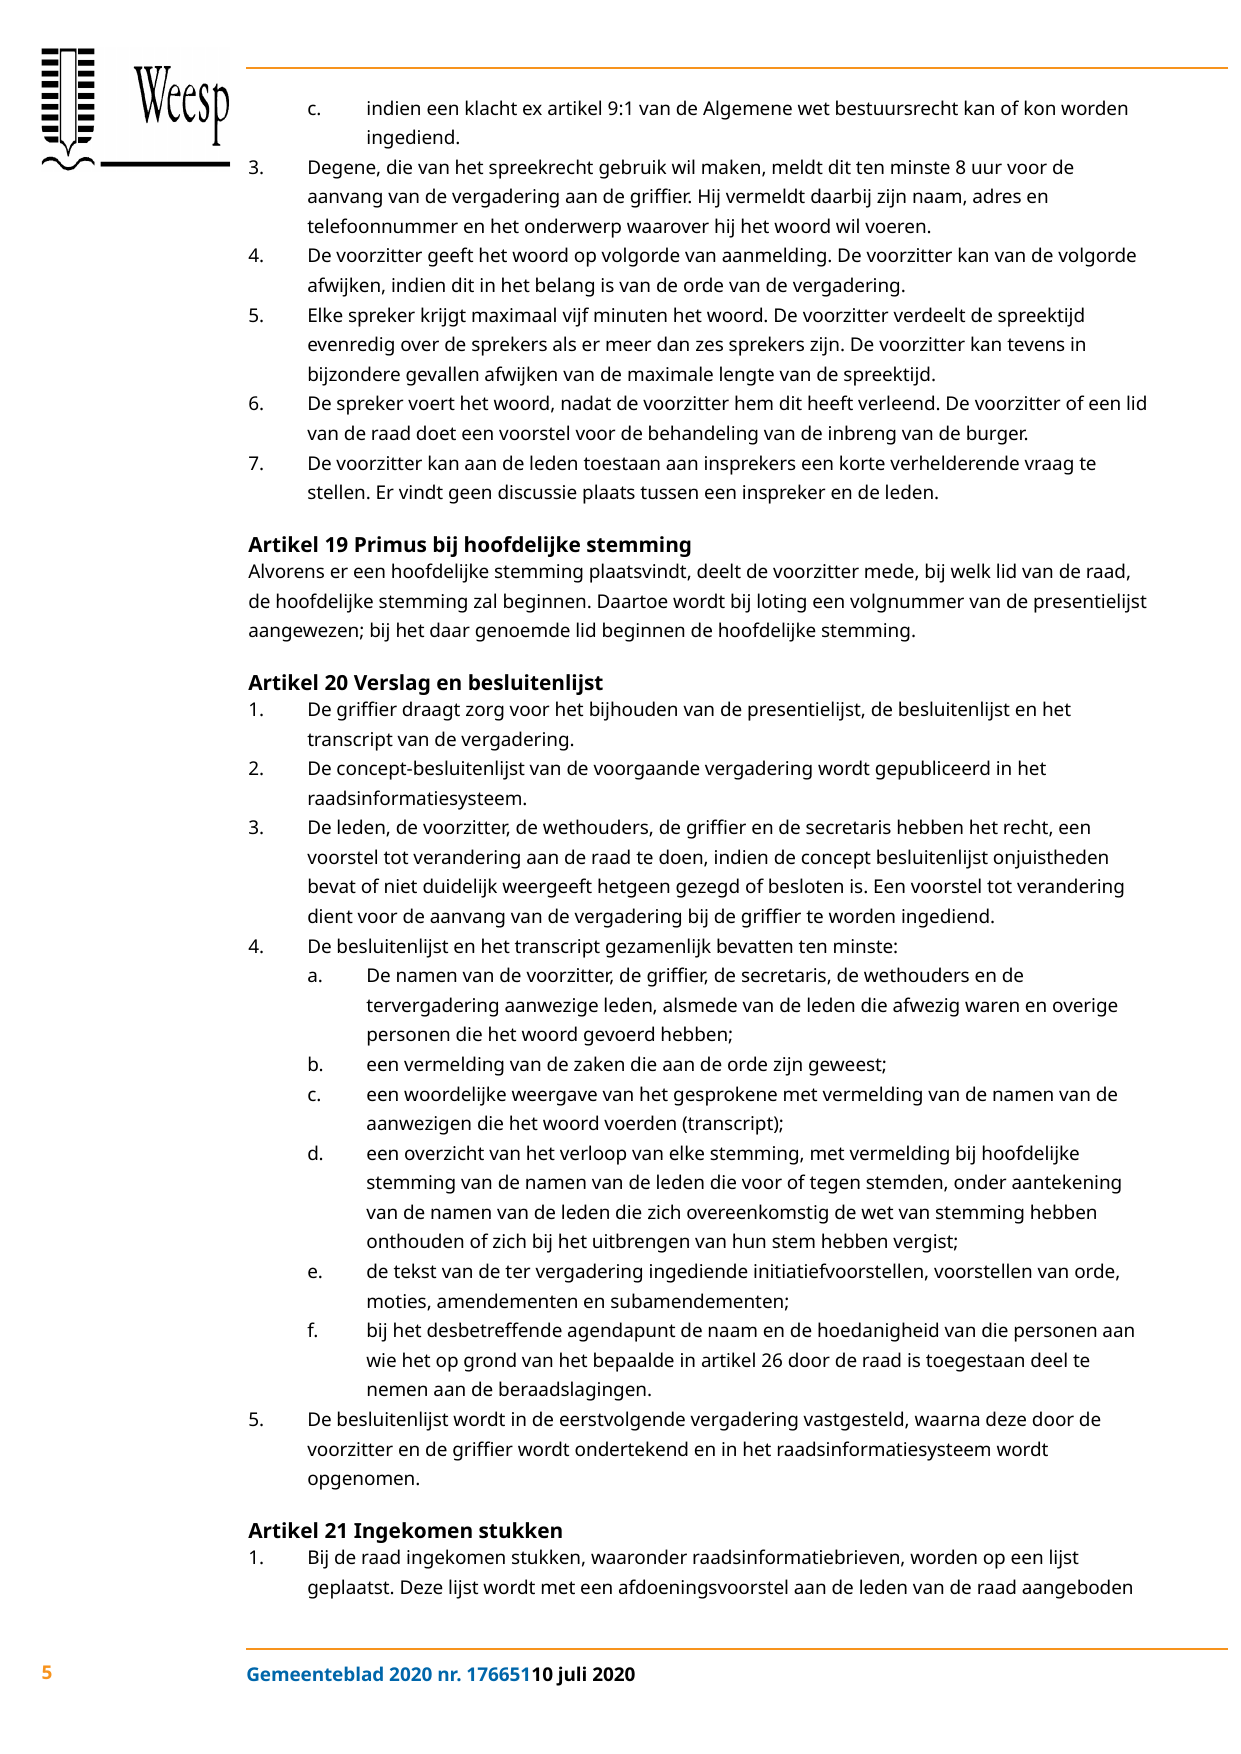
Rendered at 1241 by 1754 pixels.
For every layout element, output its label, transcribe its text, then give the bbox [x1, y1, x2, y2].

list een overzicht van het verloop van elke stemming, met vermelding bij hoofdelijke stemming van de namen van de leden die voor of tegen stemden, onder aantekening van de namen van de leden die zich overeenkomstig de wet van stemming hebben onthouden of zich bij het uitbrengen van hun stem hebben vergist; [307, 1140, 1152, 1254]
list bij het desbetreffende agendapunt de naam en de hoedanigheid van die personen aan wie het op grond van het bepaalde in artikel 26 door de raad is toegestaan deel te nemen aan de beraadslagingen. [307, 1317, 1152, 1402]
list Degene, die van het spreekrecht gebruik wil maken, meldt dit ten minste 8 uur voor de aanvang van de vergadering aan de griffier. Hij vermeldt daarbij zijn naam, adres en telefoonnummer en het onderwerp waarover hij het woord wil voeren. [248, 154, 1152, 239]
text Alvorens er een hoofdelijke stemming plaatsvindt, deelt de voorzitter mede, bij welk lid van de raad, de hoofdelijke stemming zal beginnen. Daartoe wordt bij loting een volgnummer van de presentielijst aangewezen; bij het daar genoemde lid beginnen de hoofdelijke stemming. [248, 558, 1152, 643]
list De voorzitter geeft het woord op volgorde van aanmelding. De voorzitter kan van de volgorde afwijken, indien dit in het belang is van de orde van de vergadering. [248, 243, 1152, 298]
text Artikel 19 Primus bij hoofdelijke stemming [248, 530, 1152, 558]
list Elke spreker krijgt maximaal vijf minuten het woord. De voorzitter verdeelt de spreektijd evenredig over de sprekers als er meer dan zes sprekers zijn. De voorzitter kan tevens in bijzondere gevallen afwijken van de maximale lengte van de spreektijd. [248, 302, 1152, 387]
list indien een klacht ex artikel 9:1 van de Algemene wet bestuursrecht kan of kon worden ingediend. [307, 95, 1152, 150]
list De besluitenlijst wordt in de eerstvolgende vergadering vastgesteld, waarna deze door de voorzitter en de griffier wordt ondertekend en in het raadsinformatiesysteem wordt opgenomen. [248, 1406, 1152, 1491]
list De leden, de voorzitter, de wethouders, de griffier en de secretaris hebben het recht, een voorstel tot verandering aan de raad te doen, indien de concept besluitenlijst onjuistheden bevat of niet duidelijk weergeeft hetgeen gezegd of besloten is. Een voorstel tot verandering dient voor de aanvang van de vergadering bij de griffier te worden ingediend. [248, 814, 1152, 929]
list De spreker voert het woord, nadat de voorzitter hem dit heeft verleend. De voorzitter of een lid van de raad doet een voorstel voor de behandeling van de inbreng van de burger. [248, 391, 1152, 446]
list de tekst van de ter vergadering ingediende initiatiefvoorstellen, voorstellen van orde, moties, amendementen en subamendementen; [307, 1258, 1152, 1314]
picture [41, 47, 231, 172]
text Artikel 20 Verslag en besluitenlijst [248, 668, 1152, 696]
list De concept-besluitenlijst van de voorgaande vergadering wordt gepubliceerd in het raadsinformatiesysteem. [248, 755, 1152, 811]
list Bij de raad ingekomen stukken, waaronder raadsinformatiebrieven, worden op een lijst geplaatst. Deze lijst wordt met een afdoeningsvoorstel aan de leden van de raad aangeboden [248, 1544, 1152, 1599]
list een vermelding van de zaken die aan de orde zijn geweest; [307, 1051, 1152, 1077]
list De griffier draagt zorg voor het bijhouden van de presentielijst, de besluitenlijst en het transcript van de vergadering. [248, 696, 1152, 752]
text Artikel 21 Ingekomen stukken [248, 1516, 1152, 1544]
list een woordelijke weergave van het gesprokene met vermelding van de namen van de aanwezigen die het woord voerden (transcript); [307, 1081, 1152, 1136]
list De besluitenlijst en het transcript gezamenlijk bevatten ten minste: [248, 933, 1152, 959]
list De voorzitter kan aan de leden toestaan aan insprekers een korte verhelderende vraag te stellen. Er vindt geen discussie plaats tussen een inspreker en de leden. [248, 450, 1152, 505]
list De namen van de voorzitter, de griffier, de secretaris, de wethouders en de tervergadering aanwezige leden, alsmede van de leden die afwezig waren en overige personen die het woord gevoerd hebben; [307, 962, 1152, 1047]
